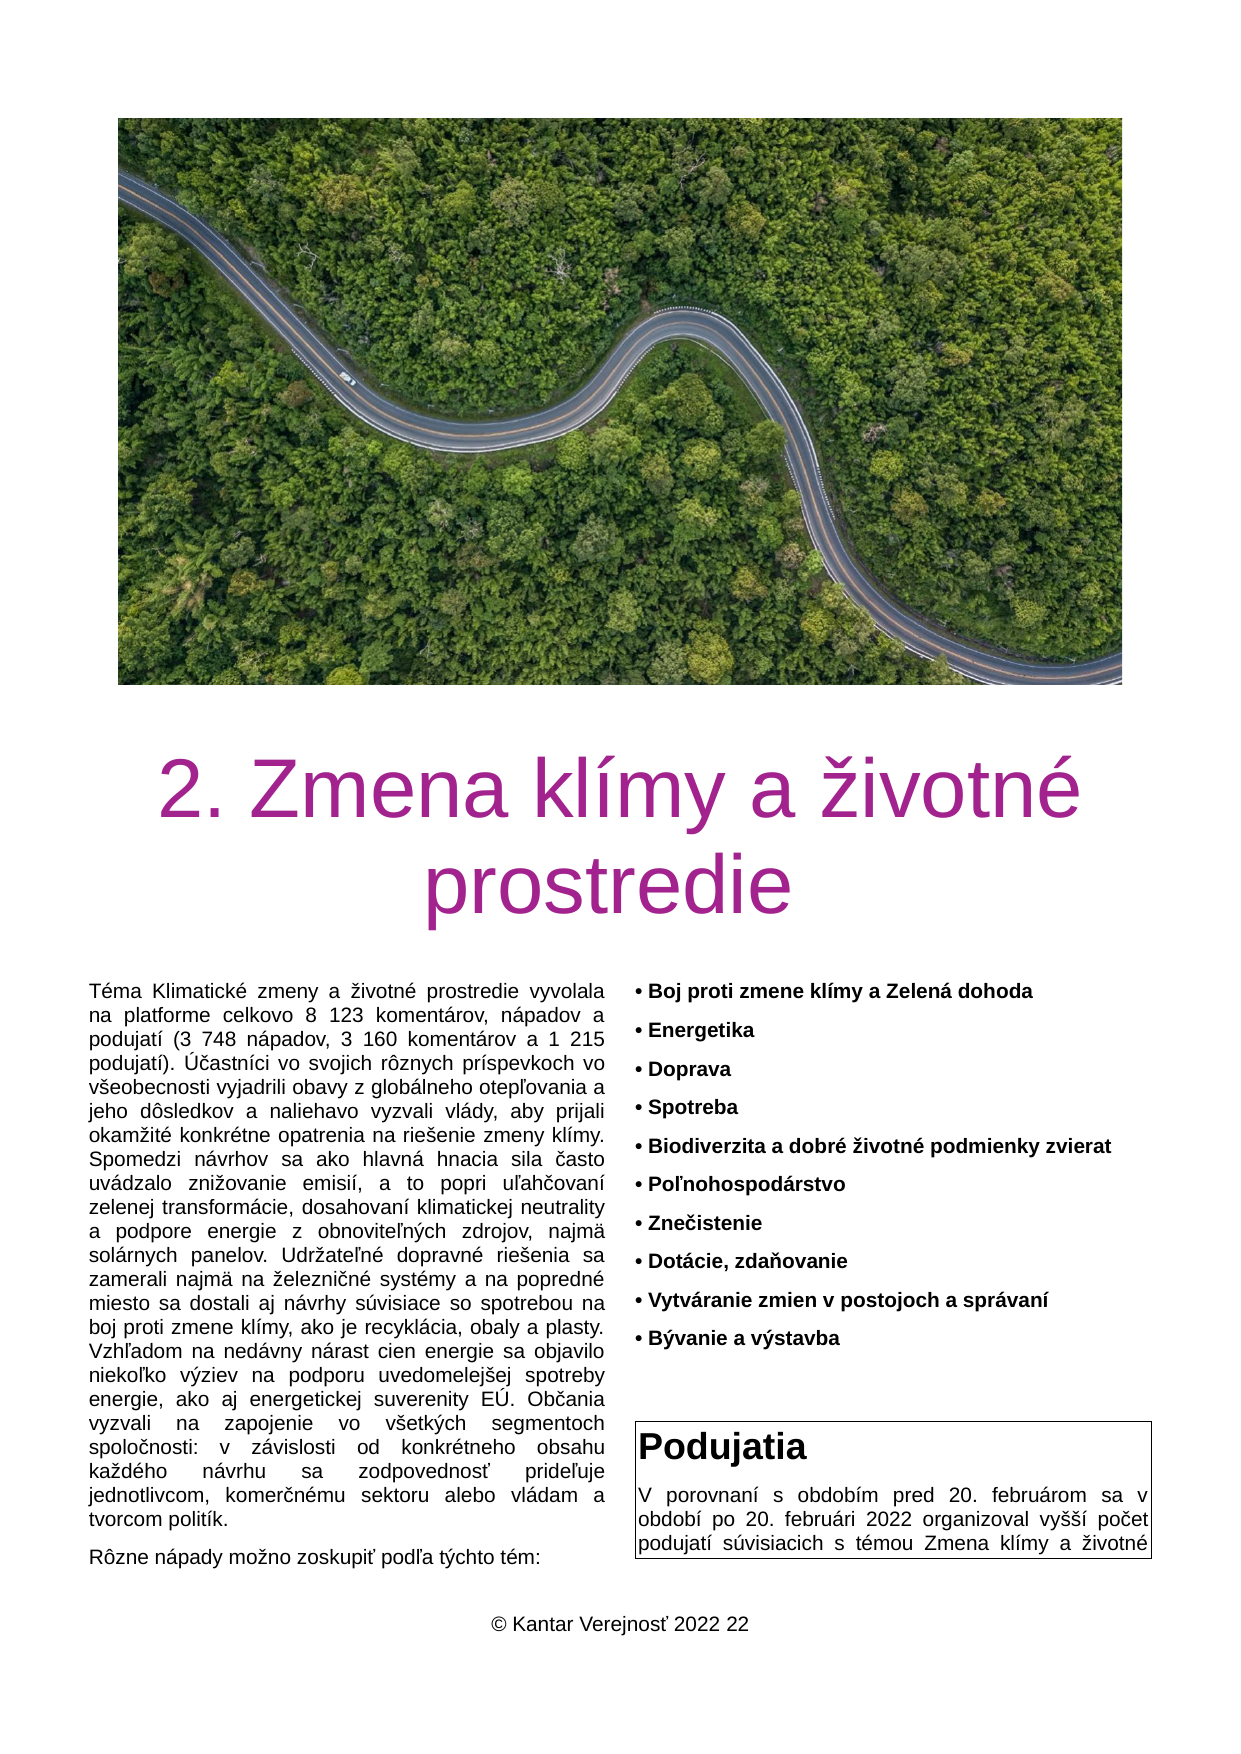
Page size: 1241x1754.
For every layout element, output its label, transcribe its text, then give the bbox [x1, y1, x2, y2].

text • Dotácie, zdaňovanie [635, 1249, 1152, 1273]
text • Energetika [635, 1018, 1152, 1042]
text • Doprava [635, 1056, 1152, 1080]
text Téma Klimatické zmeny a životné prostredie vyvolala na platforme celkovo 8 123 komentárov, nápadov a podujatí (3 748 nápadov, 3 160 komentárov a 1 215 podujatí). Účastníci vo svojich rôznych príspevkoch vo všeobecnosti vyjadrili obavy z globálneho otepľovania a jeho dôsledkov a naliehavo vyzvali vlády, aby prijali okamžité konkrétne opatrenia na riešenie zmeny klímy. Spomedzi návrhov sa ako hlavná hnacia sila často uvádzalo znižovanie emisií, a to popri uľahčovaní zelenej transformácie, dosahovaní klimatickej neutrality a podpore energie z obnoviteľných zdrojov, najmä solárnych panelov. Udržateľné dopravné riešenia sa zamerali najmä na železničné systémy a na popredné miesto sa dostali aj návrhy súvisiace so spotrebou na boj proti zmene klímy, ako je recyklácia, obaly a plasty. Vzhľadom na nedávny nárast cien energie sa objavilo niekoľko výziev na podporu uvedomelejšej spotreby energie, ako aj energetickej suverenity EÚ. Občania vyzvali na zapojenie vo všetkých segmentoch spoločnosti: v závislosti od konkrétneho obsahu každého návrhu sa zodpovednosť prideľuje jednotlivcom, komerčnému sektoru alebo vládam a tvorcom politík. [88, 979, 605, 1530]
text V porovnaní s obdobím pred 20. februárom sa v období po 20. februári 2022 organizoval vyšší počet podujatí súvisiacich s témou Zmena klímy a životné [636, 1480, 1151, 1558]
text Rôzne nápady možno zoskupiť podľa týchto tém: [88, 1545, 605, 1569]
text • Znečistenie [635, 1211, 1152, 1234]
text • Poľnohospodárstvo [635, 1172, 1152, 1196]
text • Biodiverzita a dobré životné podmienky zvierat [635, 1133, 1152, 1157]
picture [118, 118, 1123, 685]
subtitle 2. Zmena klímy a životné prostredie [88, 739, 1152, 931]
subtitle Podujatia [636, 1422, 1151, 1471]
text • Vytváranie zmien v postojoch a správaní [635, 1288, 1152, 1312]
text • Bývanie a výstavba [635, 1326, 1152, 1350]
text • Spotreba [635, 1095, 1152, 1119]
text • Boj proti zmene klímy a Zelená dohoda [635, 979, 1152, 1003]
